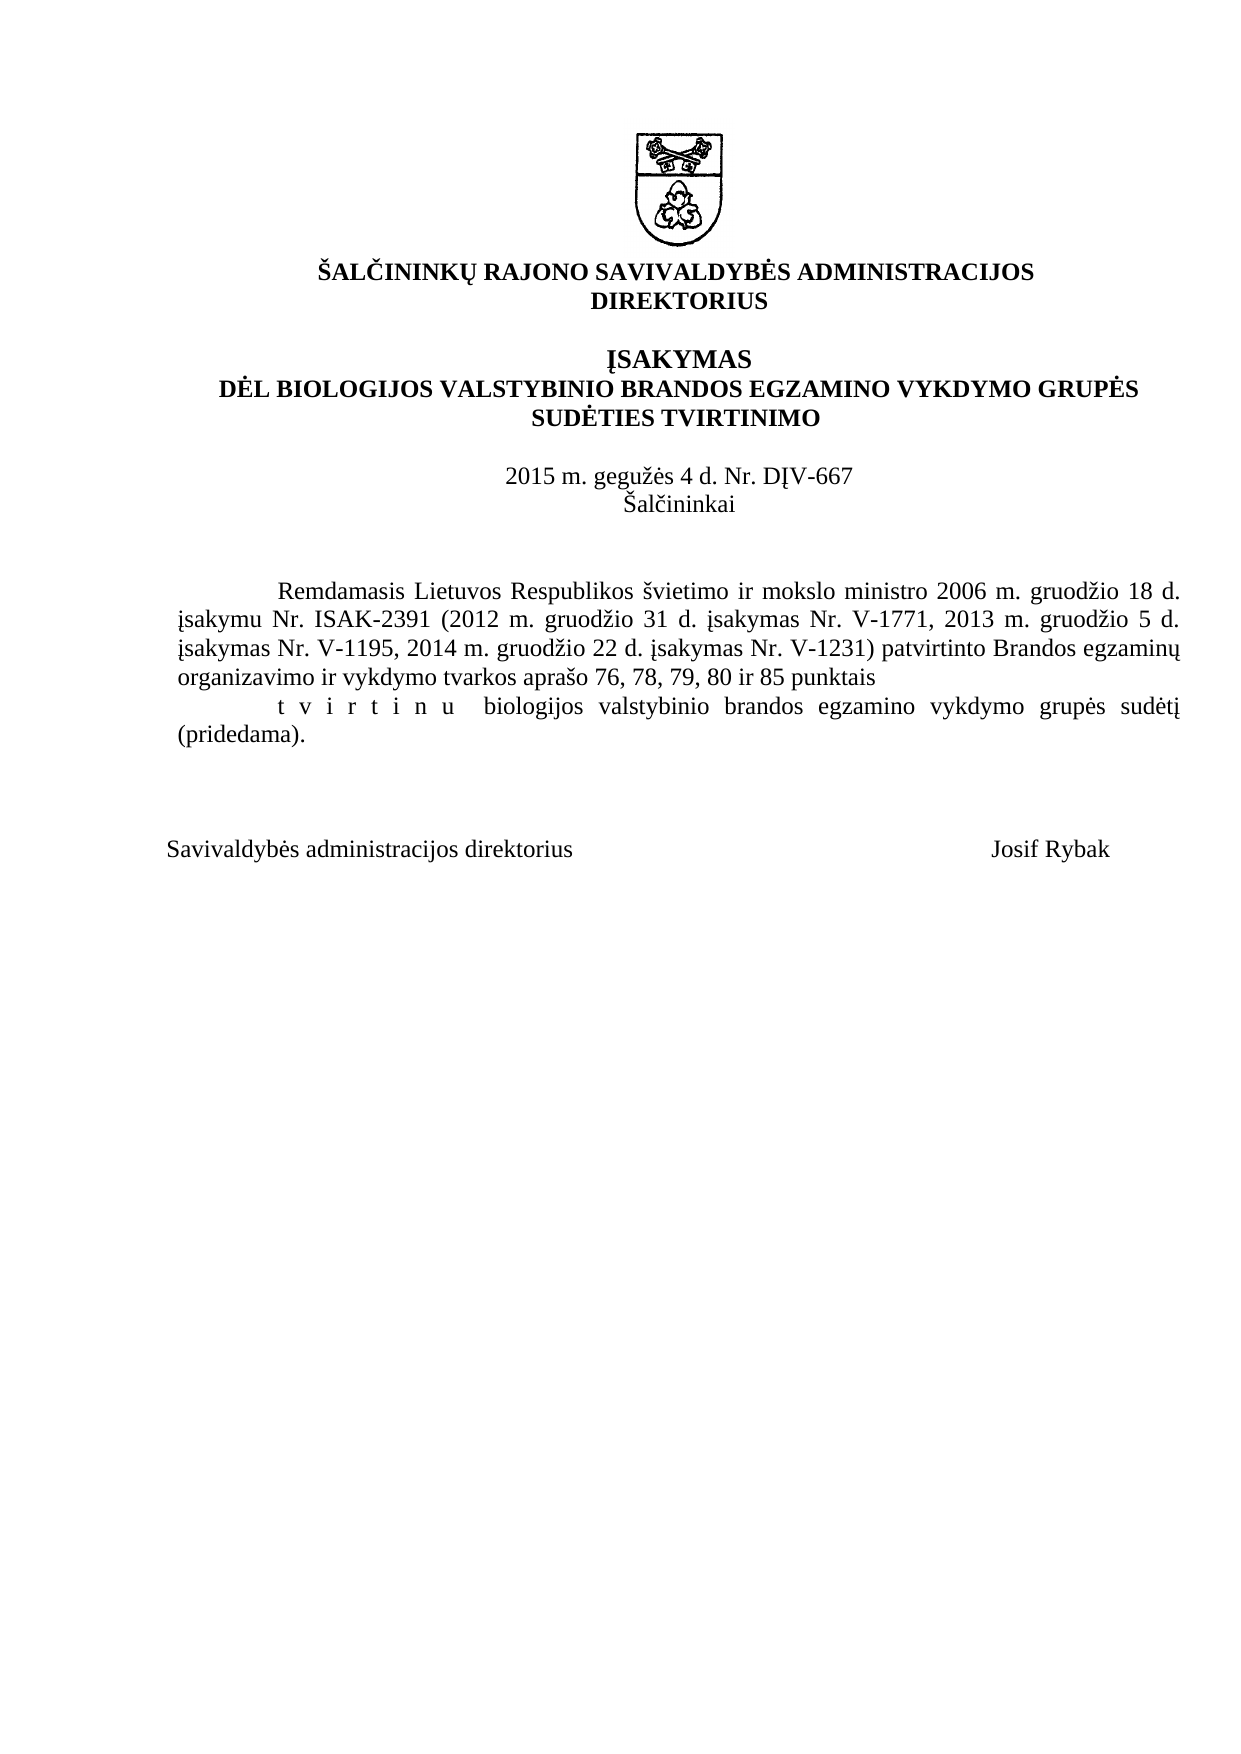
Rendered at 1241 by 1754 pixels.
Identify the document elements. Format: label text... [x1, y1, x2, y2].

text Šalčininkai [177, 489, 1181, 518]
text t v i r t i n u biologijos valstybinio brandos egzamino vykdymo grupės sudėtį (pridedama). [177, 691, 1181, 748]
text ŠALČININKŲ RAJONO SAVIVALDYBĖS ADMINISTRACIJOS [177, 257, 1181, 286]
text DIREKTORIUS [177, 286, 1181, 315]
text ĮSAKYMAS [177, 343, 1181, 374]
text DĖL BIOLOGIJOS VALSTYBINIO BRANDOS EGZAMINO VYKDYMO GRUPĖS SUDĖTIES TVIRTINIMO [177, 374, 1181, 432]
text Savivaldybės administracijos direktorius Josif Rybak [166, 834, 1181, 863]
text Remdamasis Lietuvos Respublikos švietimo ir mokslo ministro 2006 m. gruodžio 18 d. įsakymu Nr. ISAK-2391 (2012 m. gruodžio 31 d. įsakymas Nr. V-1771, 2013 m. gruodžio 5 d. įsakymas Nr. V-1195, 2014 m. gruodžio 22 d. įsakymas Nr. V-1231) patvirtinto Brandos egzaminų organizavimo ir vykdymo tvarkos aprašo 76, 78, 79, 80 ir 85 punktais [177, 576, 1181, 691]
text 2015 m. gegužės 4 d. Nr. DĮV-667 [177, 461, 1181, 489]
